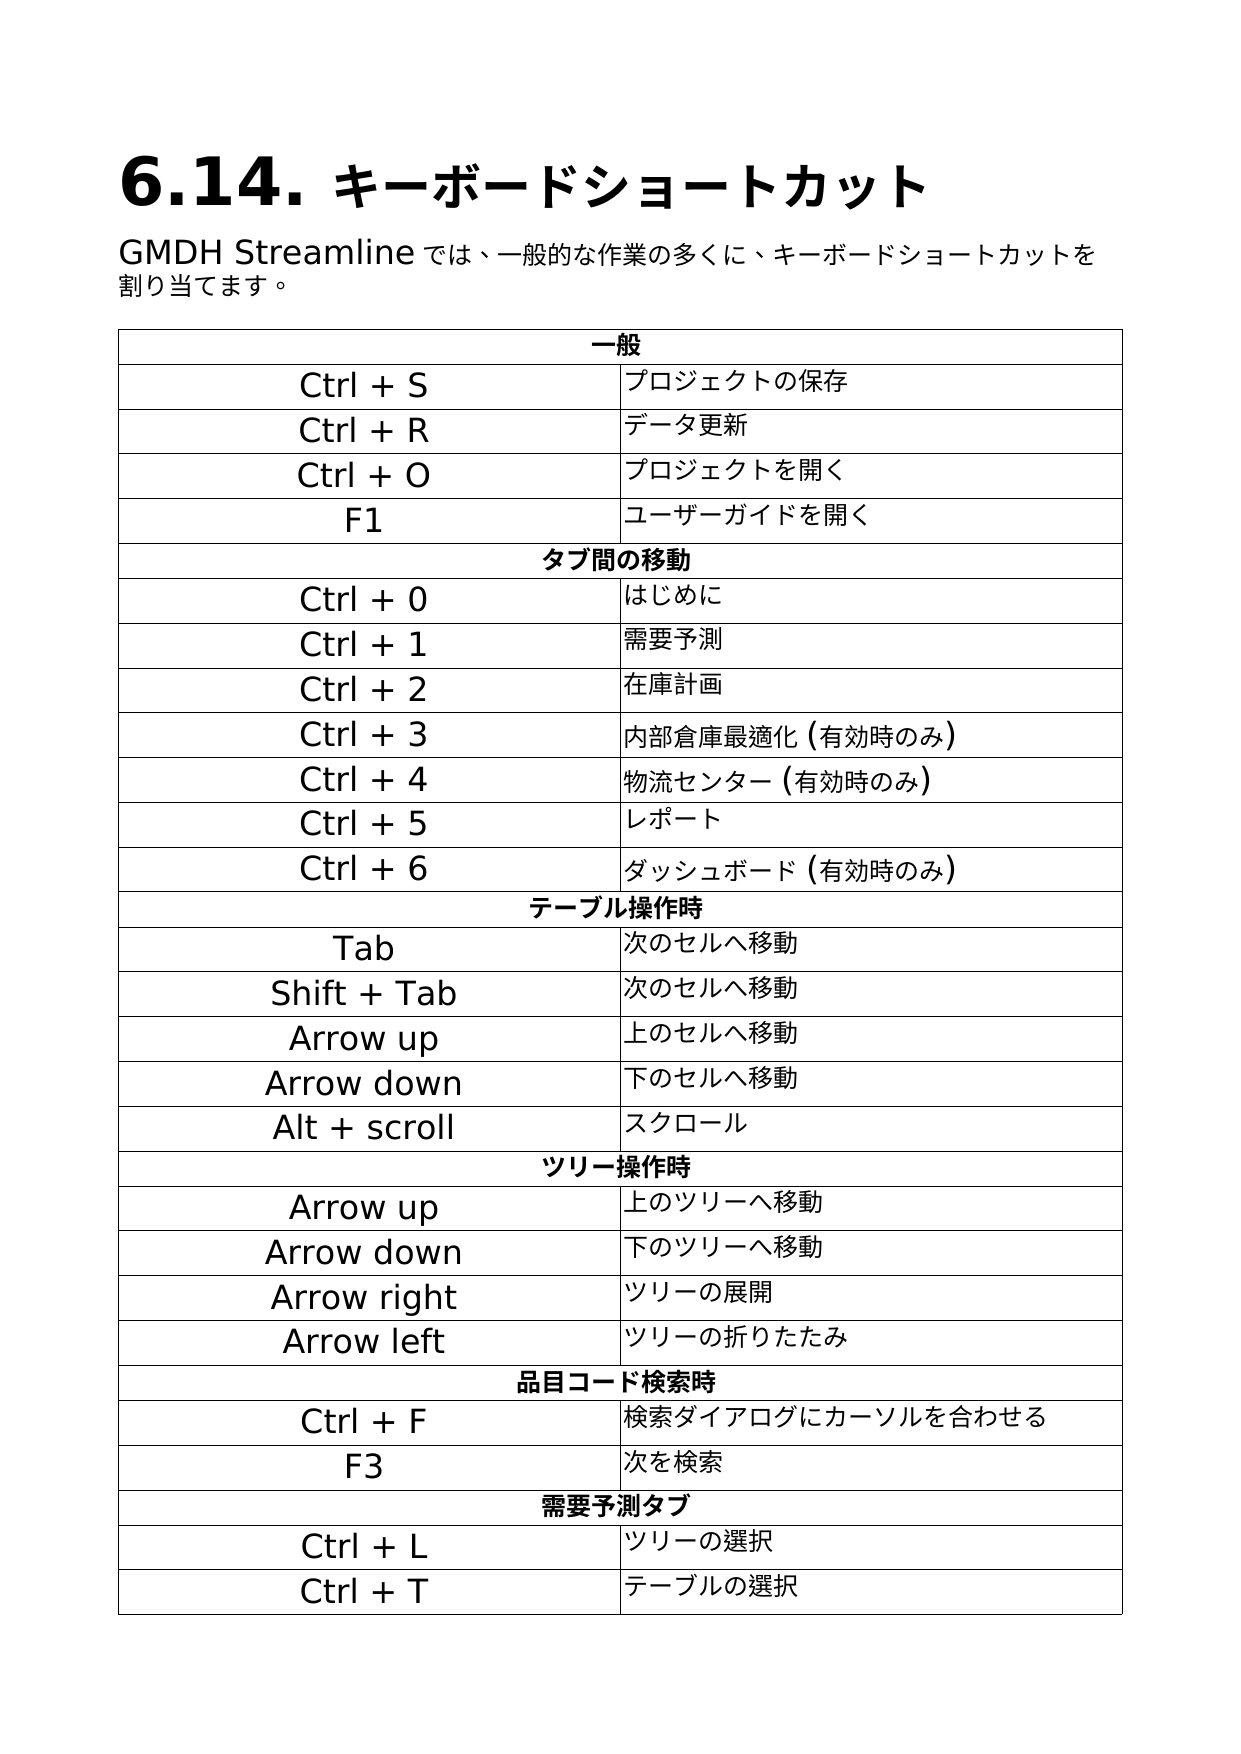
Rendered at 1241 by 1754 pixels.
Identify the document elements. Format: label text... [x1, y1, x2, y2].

table_cell 検索ダイアログにカーソルを合わせる [621, 1401, 1122, 1445]
table_cell 上のツリーへ移動 [621, 1187, 1122, 1230]
table_cell データ更新 [621, 410, 1122, 453]
subtitle 6.14. キーボードショートカット [118, 143, 1122, 221]
table_cell Arrow up [119, 1017, 620, 1061]
table_cell ダッシュボード (有効時のみ) [621, 848, 1122, 891]
table_cell F3 [119, 1446, 620, 1489]
table_cell 内部倉庫最適化 (有効時のみ) [621, 713, 1122, 757]
table_cell タブ間の移動 [119, 544, 1122, 578]
table_cell Ctrl + 3 [119, 713, 620, 757]
table_cell 需要予測タブ [119, 1491, 1122, 1524]
table_cell 下のツリーへ移動 [621, 1231, 1122, 1275]
table_cell Ctrl + T [119, 1570, 620, 1614]
table_cell 次を検索 [621, 1446, 1122, 1489]
table_cell ユーザーガイドを開く [621, 499, 1122, 543]
table_cell Arrow down [119, 1231, 620, 1275]
table_cell 次のセルへ移動 [621, 972, 1122, 1016]
table_cell スクロール [621, 1107, 1122, 1151]
table_cell 次のセルへ移動 [621, 928, 1122, 971]
table_cell 物流センター (有効時のみ) [621, 758, 1122, 802]
table_header 一般 [119, 330, 1122, 364]
table_cell Ctrl + 1 [119, 624, 620, 667]
table_cell レポート [621, 803, 1122, 847]
table_cell 下のセルへ移動 [621, 1062, 1122, 1106]
table_cell Ctrl + R [119, 410, 620, 453]
table_cell Ctrl + 2 [119, 669, 620, 712]
table_cell ツリーの折りたたみ [621, 1321, 1122, 1365]
table_cell Ctrl + 6 [119, 848, 620, 891]
table_cell Ctrl + 0 [119, 579, 620, 623]
table_cell Arrow right [119, 1276, 620, 1320]
table_cell Ctrl + S [119, 365, 620, 408]
table_cell 品目コード検索時 [119, 1366, 1122, 1400]
table_cell Ctrl + 5 [119, 803, 620, 847]
table_cell Shift + Tab [119, 972, 620, 1016]
table_cell はじめに [621, 579, 1122, 623]
table_cell Alt + scroll [119, 1107, 620, 1151]
table_cell テーブル操作時 [119, 892, 1122, 927]
table_cell テーブルの選択 [621, 1570, 1122, 1614]
table_cell Ctrl + 4 [119, 758, 620, 802]
table_cell F1 [119, 499, 620, 543]
table_cell Ctrl + F [119, 1401, 620, 1445]
table_cell Arrow down [119, 1062, 620, 1106]
table_cell Arrow left [119, 1321, 620, 1365]
table_cell ツリー操作時 [119, 1152, 1122, 1186]
table_cell プロジェクトを開く [621, 454, 1122, 498]
table_cell プロジェクトの保存 [621, 365, 1122, 408]
table_cell Ctrl + L [119, 1526, 620, 1569]
table_cell ツリーの選択 [621, 1526, 1122, 1569]
table_cell 在庫計画 [621, 669, 1122, 712]
table_cell ツリーの展開 [621, 1276, 1122, 1320]
table_cell 需要予測 [621, 624, 1122, 667]
table_cell Ctrl + O [119, 454, 620, 498]
text GMDH Streamlineでは、一般的な作業の多くに、キーボードショートカットを割り当てます。 [118, 233, 1122, 301]
table_cell Tab [119, 928, 620, 971]
table_cell Arrow up [119, 1187, 620, 1230]
table_cell 上のセルへ移動 [621, 1017, 1122, 1061]
